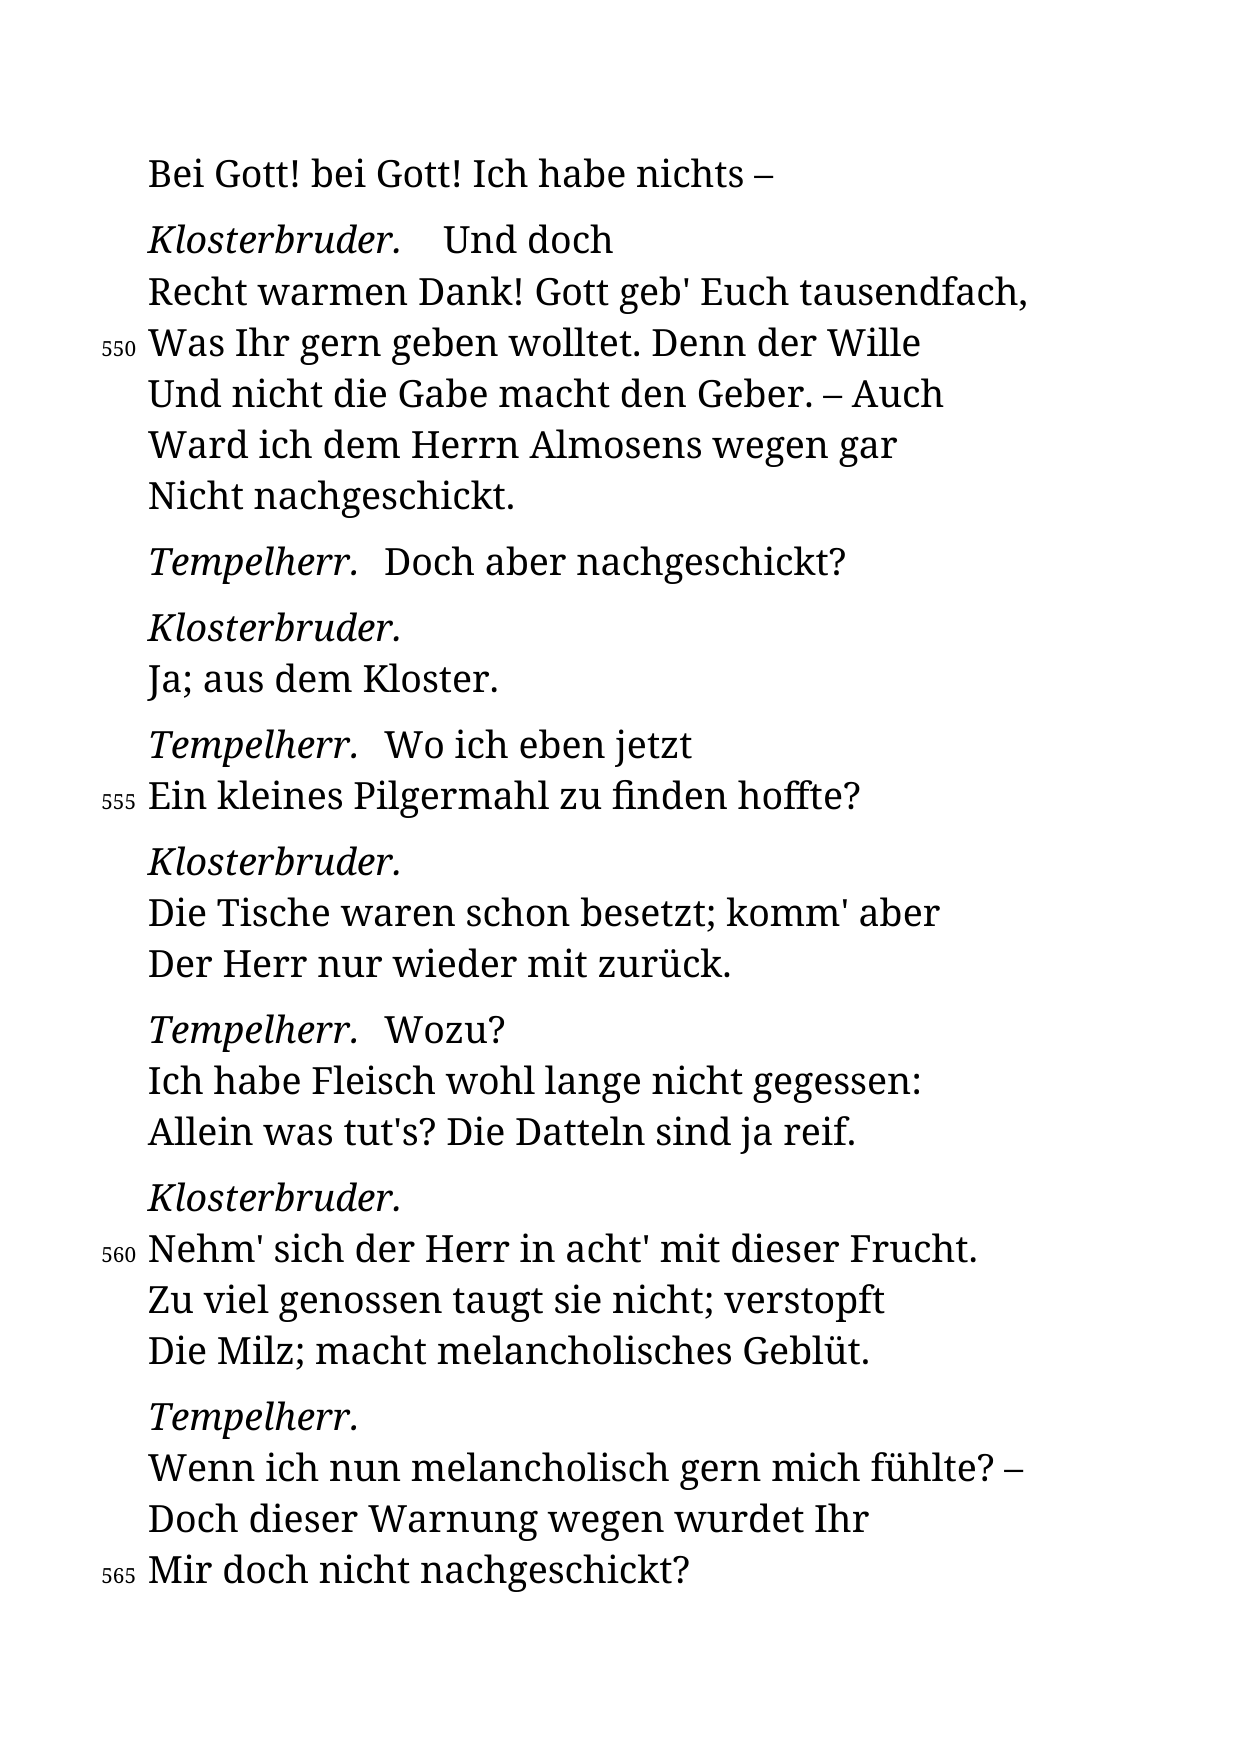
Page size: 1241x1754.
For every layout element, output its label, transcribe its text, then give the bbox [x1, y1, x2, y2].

text Klosterbruder. Und doch [148, 214, 1092, 265]
text Der Herr nur wieder mit zurück. [148, 937, 1092, 988]
text Doch dieser Warnung wegen wurdet Ihr [148, 1493, 1092, 1544]
text Bei Gott! bei Gott! Ich habe nichts – [148, 148, 1092, 199]
text Ich habe Fleisch wohl lange nicht gegessen: [148, 1054, 1092, 1105]
text Die Tische waren schon besetzt; komm' aber [148, 886, 1092, 937]
text Ja; aus dem Kloster. [148, 652, 1092, 703]
text Tempelherr. Wo ich eben jetzt [148, 718, 1092, 769]
text Und nicht die Gabe macht den Geber. – Auch [148, 367, 1092, 418]
text Allein was tut's? Die Datteln sind ja reif. [148, 1105, 1092, 1156]
text Klosterbruder. [148, 835, 1092, 886]
text Mir doch nicht nachgeschickt? [148, 1544, 1092, 1595]
text Klosterbruder. [148, 1171, 1092, 1222]
text Nehm' sich der Herr in acht' mit dieser Frucht. [148, 1222, 1092, 1273]
text Tempelherr. Doch aber nachgeschickt? [148, 535, 1092, 586]
text Wenn ich nun melancholisch gern mich fühlte? – [148, 1442, 1092, 1493]
text Recht warmen Dank! Gott geb' Euch tausendfach, [148, 265, 1092, 316]
text Klosterbruder. [148, 601, 1092, 652]
text Ein kleines Pilgermahl zu finden hoffte? [148, 769, 1092, 820]
text Tempelherr. [148, 1391, 1092, 1442]
text Ward ich dem Herrn Almosens wegen gar [148, 418, 1092, 469]
text Zu viel genossen taugt sie nicht; verstopft [148, 1273, 1092, 1324]
text Die Milz; macht melancholisches Geblüt. [148, 1324, 1092, 1376]
text Tempelherr. Wozu? [148, 1003, 1092, 1054]
text Was Ihr gern geben wolltet. Denn der Wille [148, 316, 1092, 367]
text Nicht nachgeschickt. [148, 469, 1092, 520]
